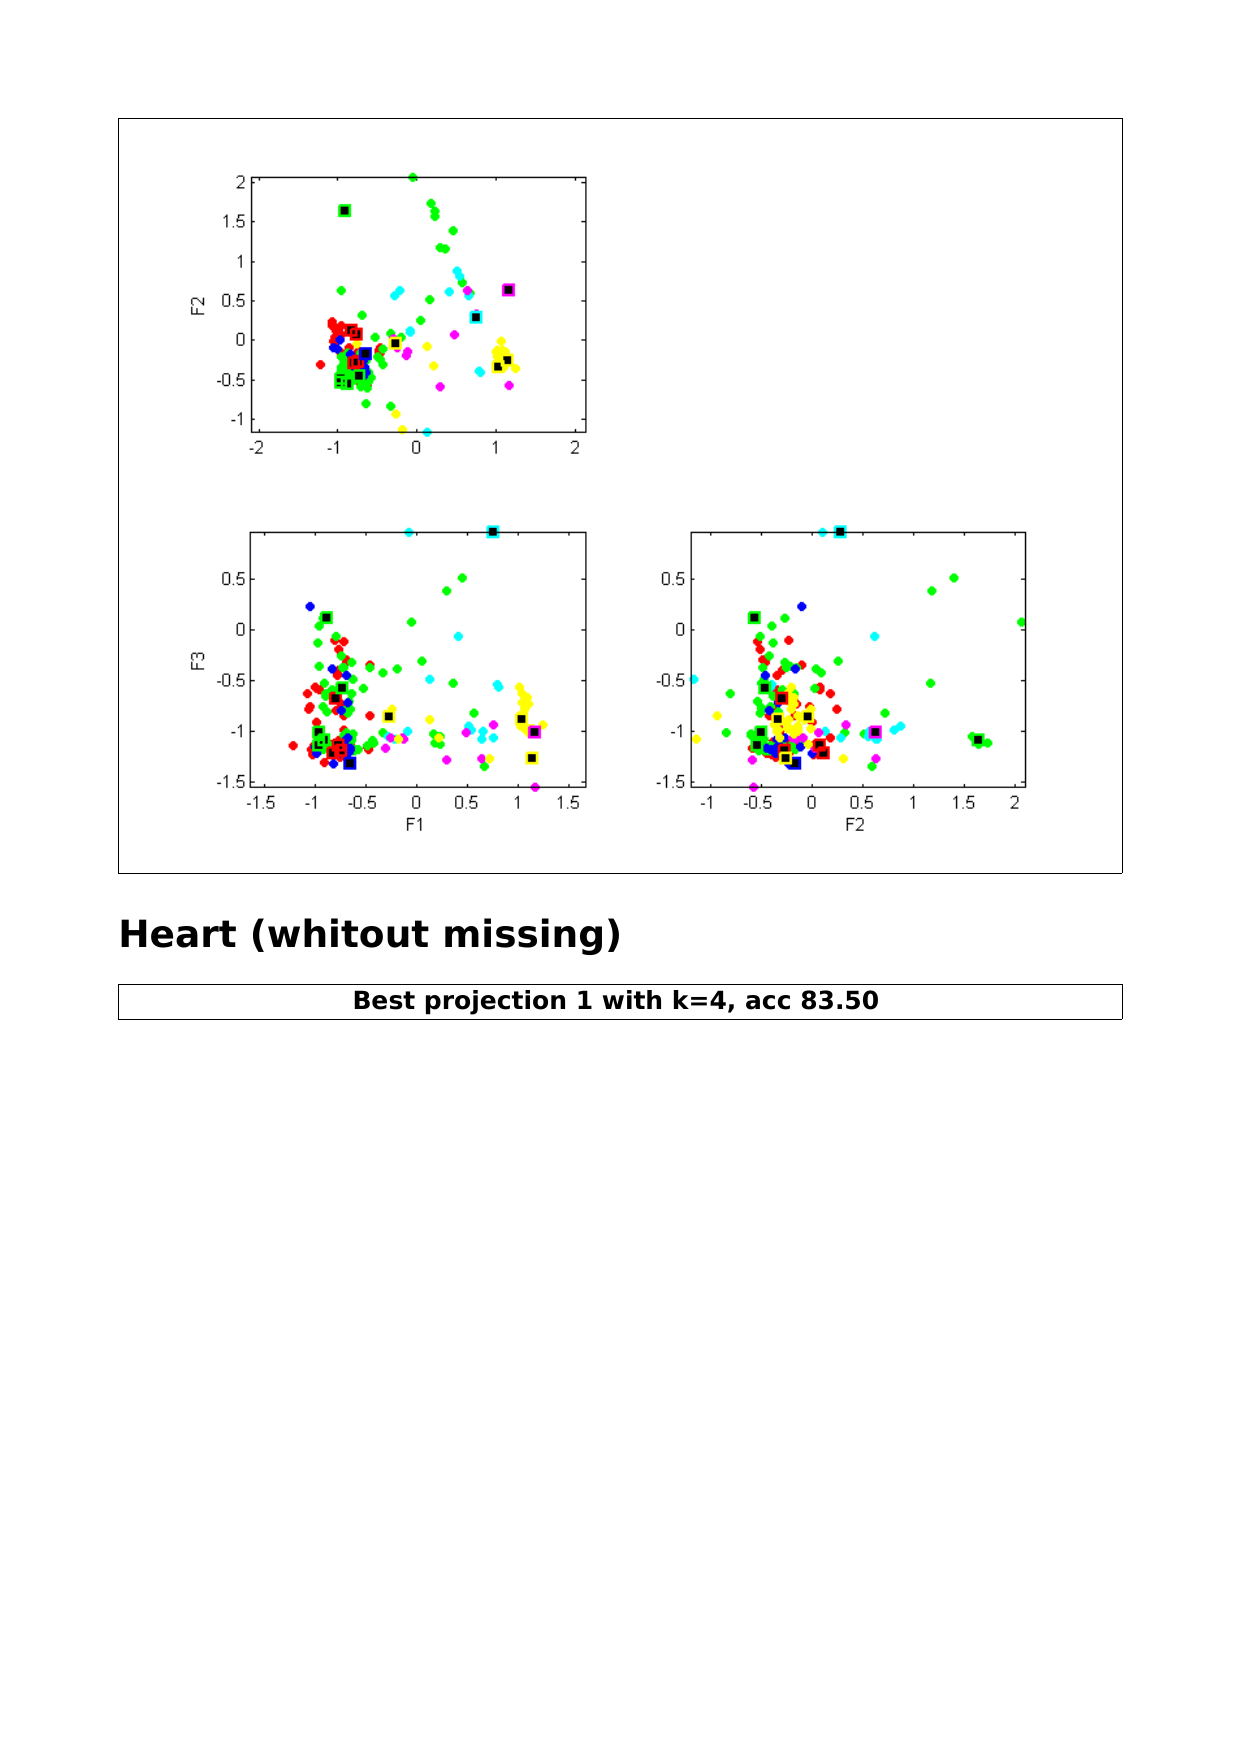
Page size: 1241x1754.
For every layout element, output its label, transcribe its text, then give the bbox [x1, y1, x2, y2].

table_header Best projection 1 with k=4, acc 83.50 [119, 985, 1122, 1018]
subtitle Heart (whitout missing) [118, 912, 1122, 956]
picture [121, 121, 1120, 870]
table_cell [119, 119, 1122, 873]
